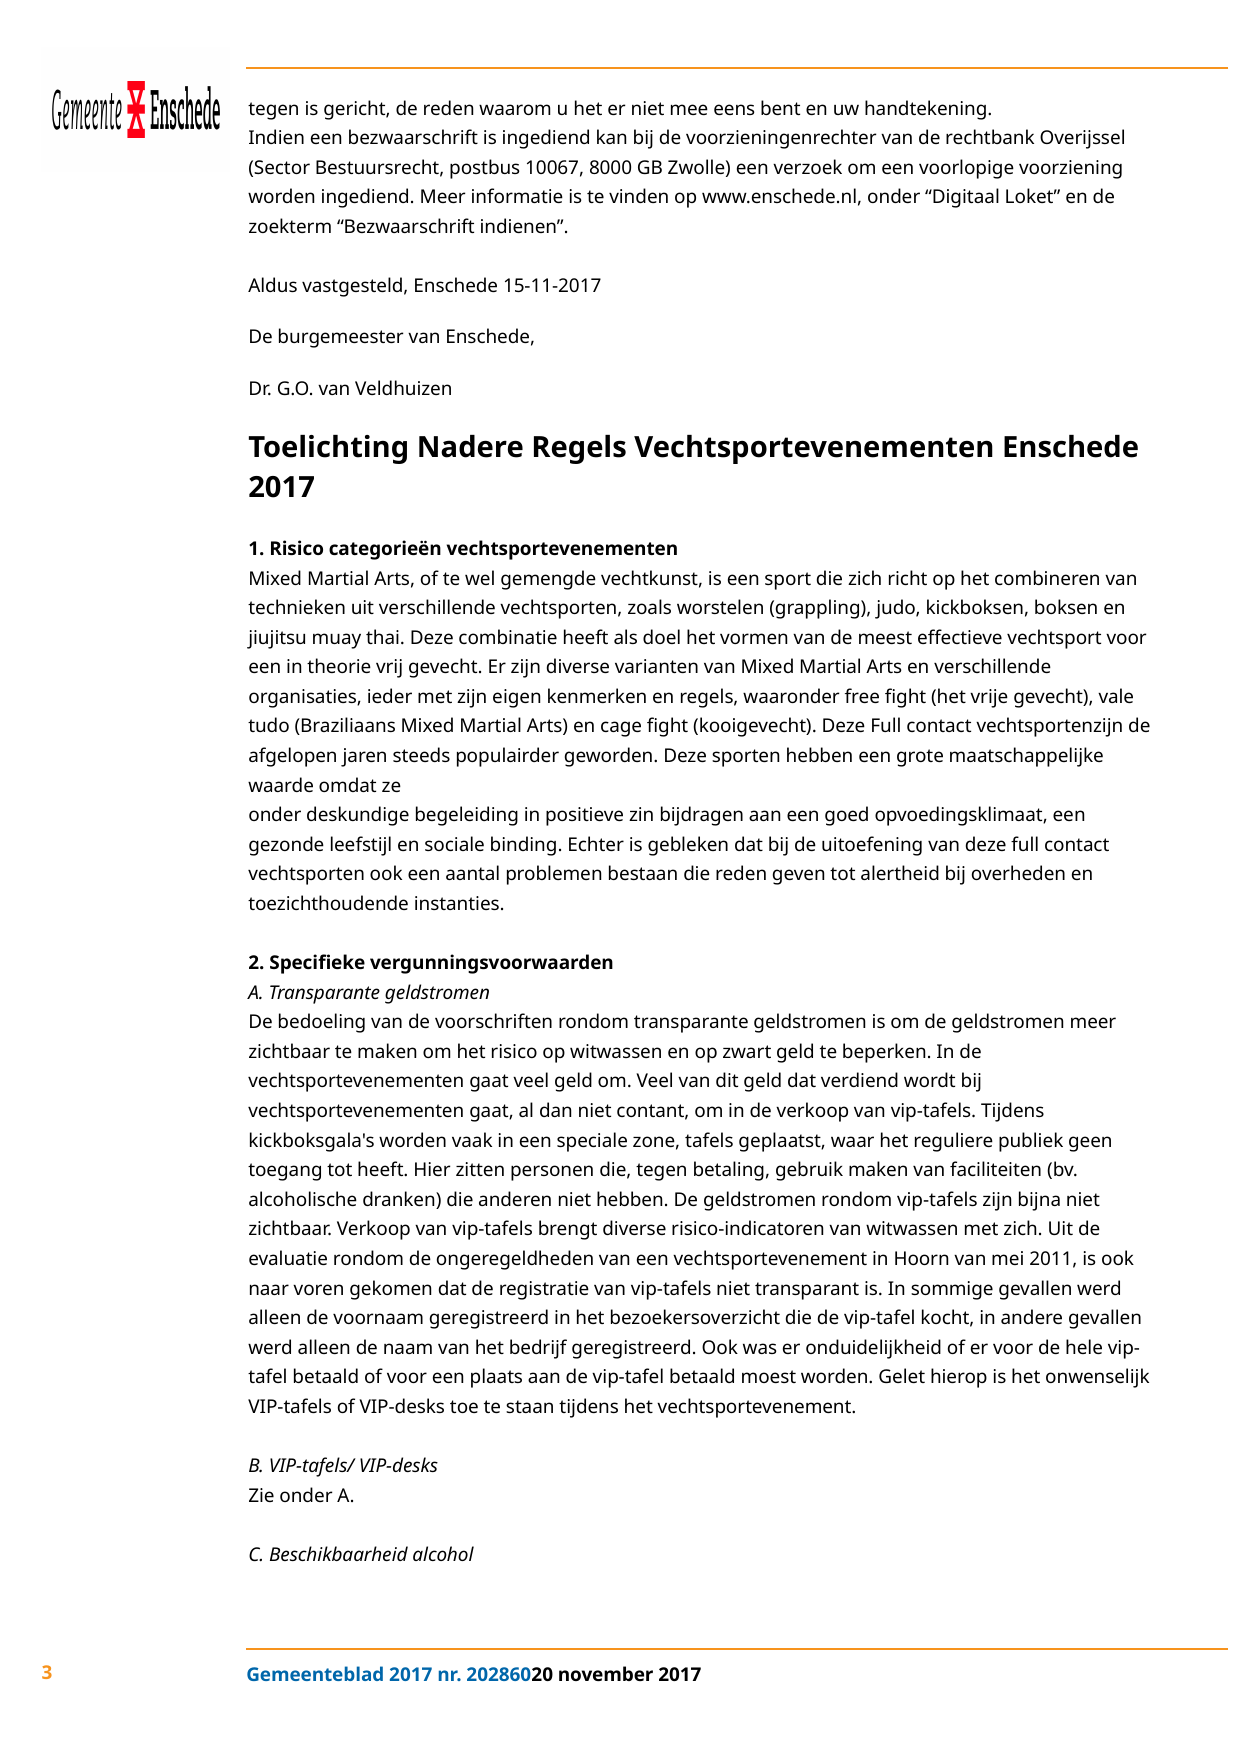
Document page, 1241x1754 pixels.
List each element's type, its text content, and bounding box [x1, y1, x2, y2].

text Toelichting Nadere Regels Vechtsportevenementen Enschede 2017 [248, 427, 1152, 506]
text Indien een bezwaarschrift is ingediend kan bij de voorzieningenrechter van de rechtbank Overijssel (Sector Bestuursrecht, postbus 10067, 8000 GB Zwolle) een verzoek om een voorlopige voorziening worden ingediend. Meer informatie is te vinden op www.enschede.nl, onder “Digitaal Loket” en de zoekterm “Bezwaarschrift indienen”. [248, 124, 1152, 239]
text Dr. G.O. van Veldhuizen [248, 375, 1152, 401]
text C. Beschikbaarheid alcohol [248, 1541, 1152, 1567]
text B. VIP-tafels/ VIP-desks [248, 1452, 1152, 1478]
text Aldus vastgesteld, Enschede 15-11-2017 [248, 272, 1152, 298]
text 1. Risico categorieën vechtsportevenementen [248, 535, 1152, 561]
text 2. Specifieke vergunningsvoorwaarden [248, 949, 1152, 975]
text Zie onder A. [248, 1482, 1152, 1508]
text onder deskundige begeleiding in positieve zin bijdragen aan een goed opvoedingsklimaat, een gezonde leefstijl en sociale binding. Echter is gebleken dat bij de uitoefening van deze full contact vechtsporten ook een aantal problemen bestaan die reden geven tot alertheid bij overheden en toezichthoudende instanties. [248, 801, 1152, 916]
text De burgemeester van Enschede, [248, 324, 1152, 349]
picture [41, 47, 231, 172]
text tegen is gericht, de reden waarom u het er niet mee eens bent en uw handtekening. [248, 95, 1152, 121]
text De bedoeling van de voorschriften rondom transparante geldstromen is om de geldstromen meer zichtbaar te maken om het risico op witwassen en op zwart geld te beperken. In de vechtsportevenementen gaat veel geld om. Veel van dit geld dat verdiend wordt bij vechtsportevenementen gaat, al dan niet contant, om in de verkoop van vip-tafels. Tijdens kickboksgala's worden vaak in een speciale zone, tafels geplaatst, waar het reguliere publiek geen toegang tot heeft. Hier zitten personen die, tegen betaling, gebruik maken van faciliteiten (bv. alcoholische dranken) die anderen niet hebben. De geldstromen rondom vip-tafels zijn bijna niet zichtbaar. Verkoop van vip-tafels brengt diverse risico-indicatoren van witwassen met zich. Uit de evaluatie rondom de ongeregeldheden van een vechtsportevenement in Hoorn van mei 2011, is ook naar voren gekomen dat de registratie van vip-tafels niet transparant is. In sommige gevallen werd alleen de voornaam geregistreerd in het bezoekersoverzicht die de vip-tafel kocht, in andere gevallen werd alleen de naam van het bedrijf geregistreerd. Ook was er onduidelijkheid of er voor de hele vip-tafel betaald of voor een plaats aan de vip-tafel betaald moest worden. Gelet hierop is het onwenselijk VIP-tafels of VIP-desks toe te staan tijdens het vechtsportevenement. [248, 1008, 1152, 1419]
text Mixed Martial Arts, of te wel gemengde vechtkunst, is een sport die zich richt op het combineren van technieken uit verschillende vechtsporten, zoals worstelen (grappling), judo, kickboksen, boksen en jiujitsu muay thai. Deze combinatie heeft als doel het vormen van de meest effectieve vechtsport voor een in theorie vrij gevecht. Er zijn diverse varianten van Mixed Martial Arts en verschillende organisaties, ieder met zijn eigen kenmerken en regels, waaronder free fight (het vrije gevecht), vale tudo (Braziliaans Mixed Martial Arts) en cage fight (kooigevecht). Deze Full contact vechtsportenzijn de afgelopen jaren steeds populairder geworden. Deze sporten hebben een grote maatschappelijke waarde omdat ze [248, 565, 1152, 798]
text A. Transparante geldstromen [248, 979, 1152, 1005]
